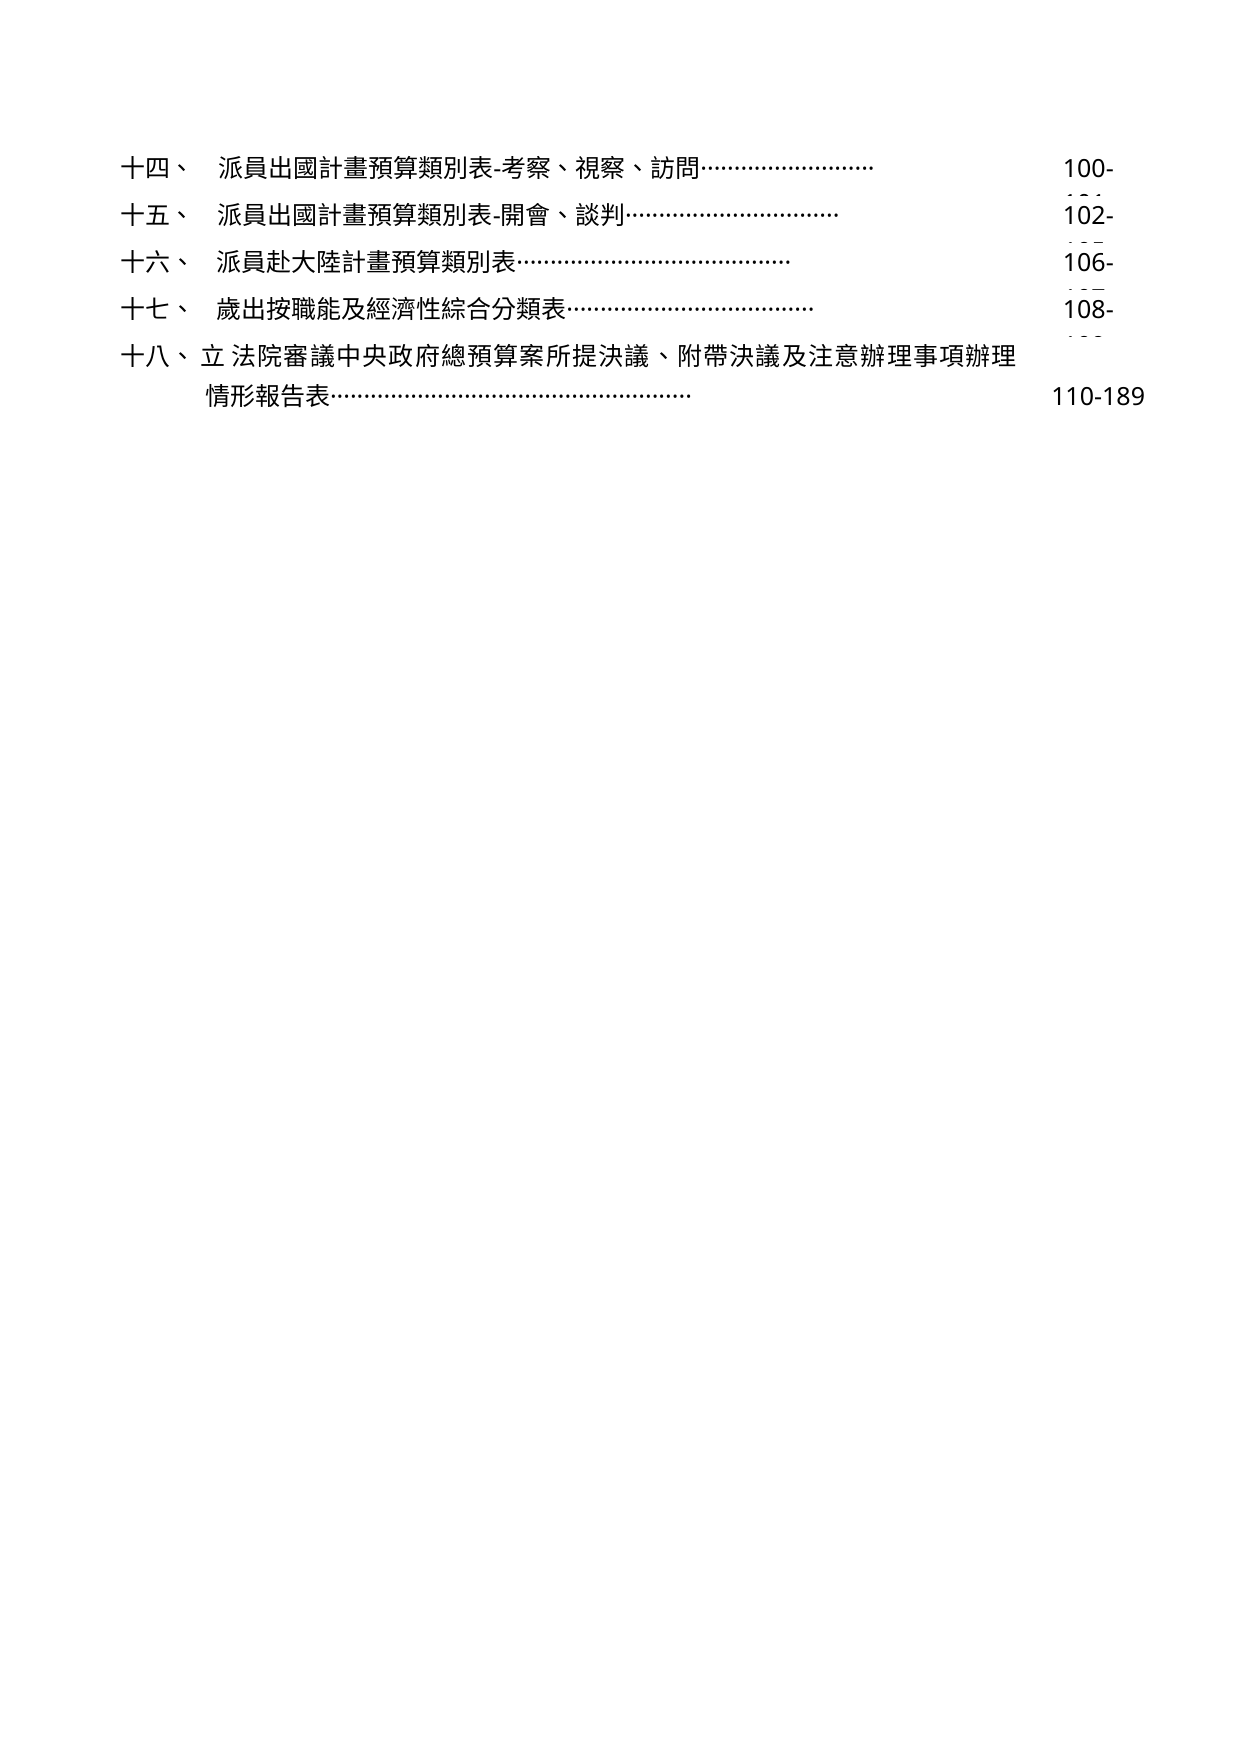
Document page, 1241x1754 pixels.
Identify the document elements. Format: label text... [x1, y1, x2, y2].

table_cell 106-107 [1046, 243, 1154, 290]
table_header 十四、 [116, 149, 211, 195]
table_header 100-101 [1046, 149, 1154, 195]
table_cell 十六、 [116, 243, 211, 290]
table_cell 派員出國計畫預算類別表-開會、談判································ [211, 195, 1046, 242]
text 十八、 立 法院審議中央政府總預算案所提決議、附帶決議及注意辦理事項辦理 [120, 336, 1155, 373]
table_cell 派員赴大陸計畫預算類別表········································· [211, 243, 1046, 290]
table_cell 歲出按職能及經濟性綜合分類表····································· [211, 290, 1046, 336]
table_cell 102-105 [1046, 195, 1154, 242]
table_cell 108-109 [1046, 290, 1154, 336]
table_cell 十五、 [116, 195, 211, 242]
table_header 派員出國計畫預算類別表-考察、視察、訪問·························· [211, 149, 1046, 195]
table_cell 十七、 [116, 290, 211, 336]
text 情形報告表······················································ 110-189 [205, 376, 1155, 412]
